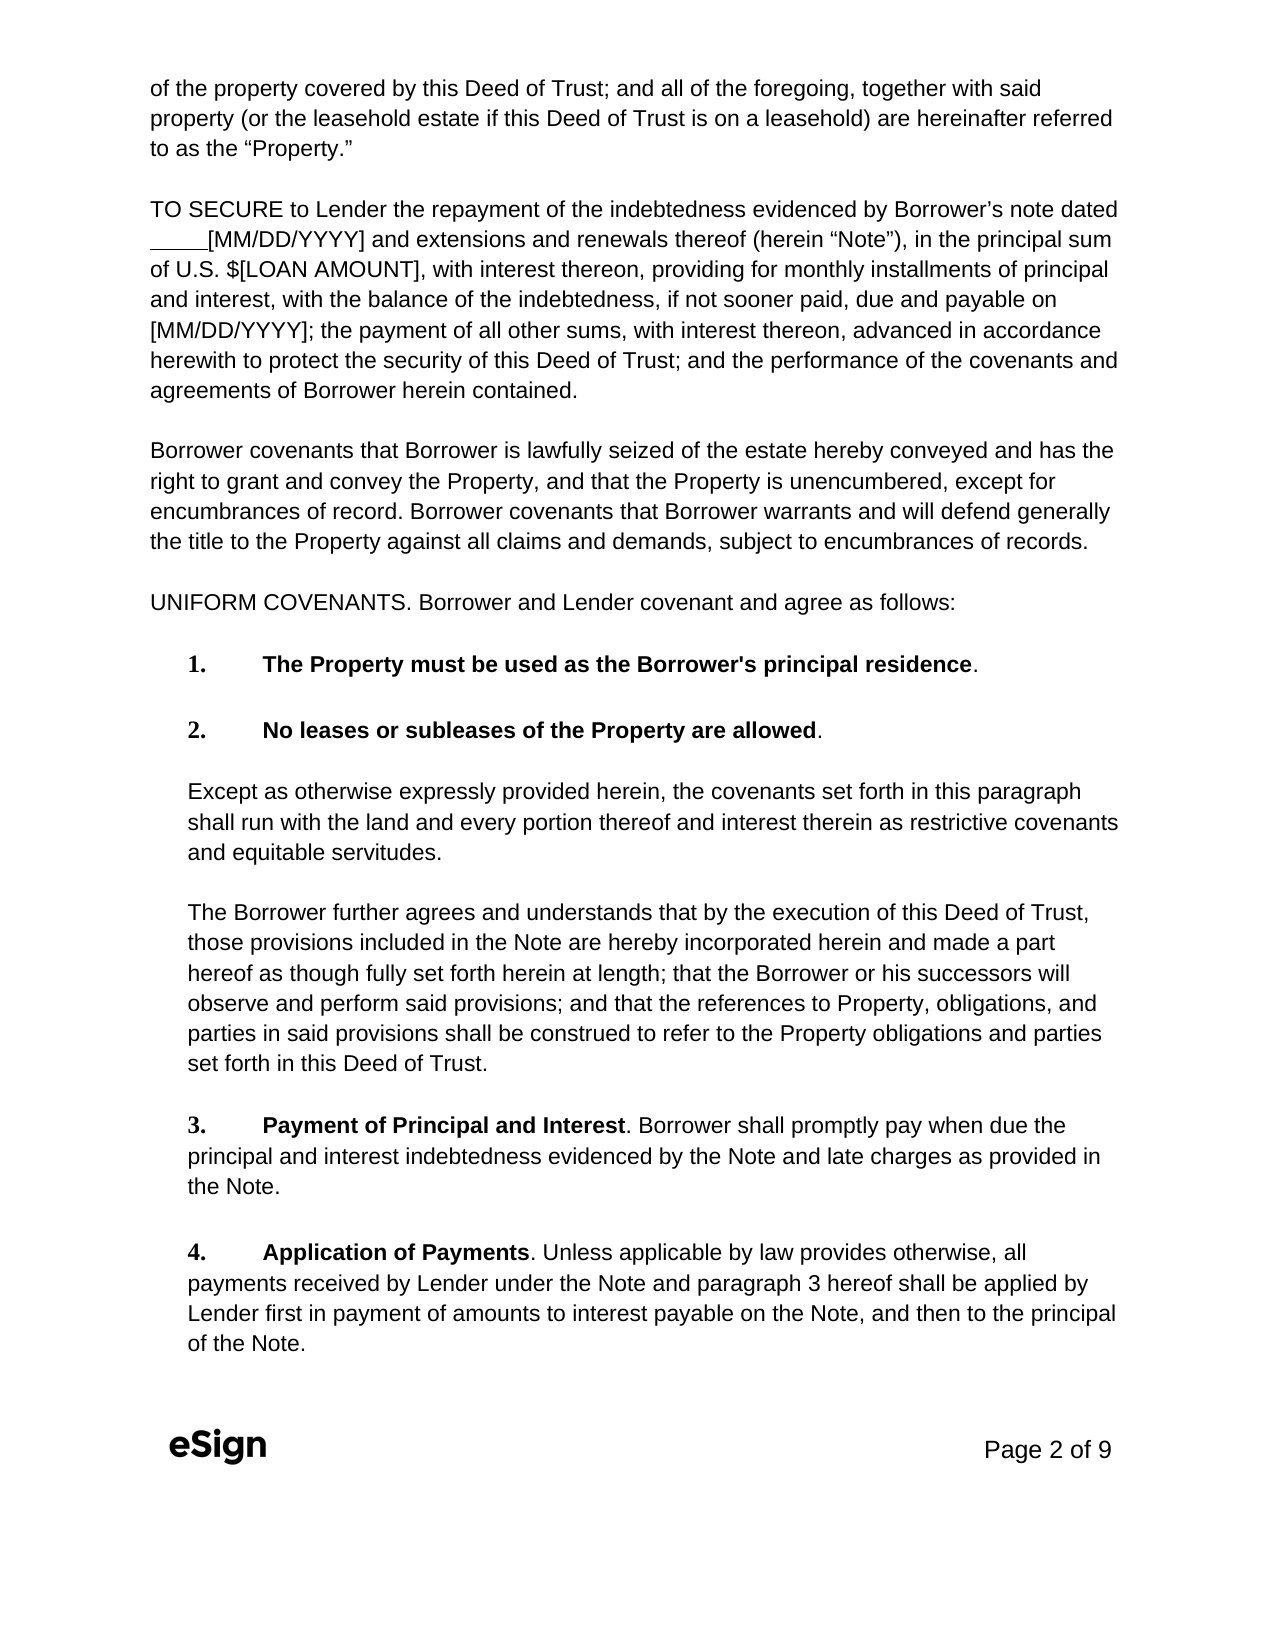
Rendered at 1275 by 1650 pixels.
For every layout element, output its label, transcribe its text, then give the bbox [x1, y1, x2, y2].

text UNIFORM COVENANTS. Borrower and Lender covenant and agree as follows: [150, 588, 1125, 645]
text Except as otherwise expressly provided herein, the covenants set forth in this paragraph shall run with the land and every portion thereof and interest therein as restrictive covenants and equitable servitudes. [187, 748, 1125, 865]
text of the property covered by this Deed of Trust; and all of the foregoing, together with said property (or the leasehold estate if this Deed of Trust is on a leasehold) are hereinafter referred to as the “Property.” [150, 75, 1125, 162]
list The Property must be used as the Borrower's principal residence. [187, 649, 1125, 711]
list Application of Payments. Unless applicable by law provides otherwise, all payments received by Lender under the Note and paragraph 3 hereof shall be applied by Lender first in payment of amounts to interest payable on the Note, and then to the principal of the Note. [187, 1237, 1125, 1389]
list Payment of Principal and Interest. Borrower shall promptly pay when due the principal and interest indebtedness evidenced by the Note and late charges as provided in the Note. [187, 1111, 1125, 1233]
text TO SECURE to Lender the repayment of the indebtedness evidenced by Borrower’s note dated [MM/DD/YYYY] and extensions and renewals thereof (herein “Note”), in the principal sum of U.S. $[LOAN AMOUNT], with interest thereon, providing for monthly installments of principal and interest, with the balance of the indebtedness, if not sooner paid, due and payable on [MM/DD/YYYY]; the payment of all other sums, with interest thereon, advanced in accordance herewith to protect the security of this Deed of Trust; and the performance of the covenants and agreements of Borrower herein contained. [150, 196, 1125, 403]
text The Borrower further agrees and understands that by the execution of this Deed of Trust, those provisions included in the Note are hereby incorporated herein and made a part hereof as though fully set forth herein at length; that the Borrower or his successors will observe and perform said provisions; and that the references to Property, obligations, and parties in said provisions shall be construed to refer to the Property obligations and parties set forth in this Deed of Trust. [187, 899, 1125, 1107]
text Borrower covenants that Borrower is lawfully seized of the estate hereby conveyed and has the right to grant and convey the Property, and that the Property is unencumbered, except for encumbrances of record. Borrower covenants that Borrower warrants and will defend generally the title to the Property against all claims and demands, subject to encumbrances of records. [150, 437, 1125, 554]
list No leases or subleases of the Property are allowed. [187, 715, 1125, 744]
